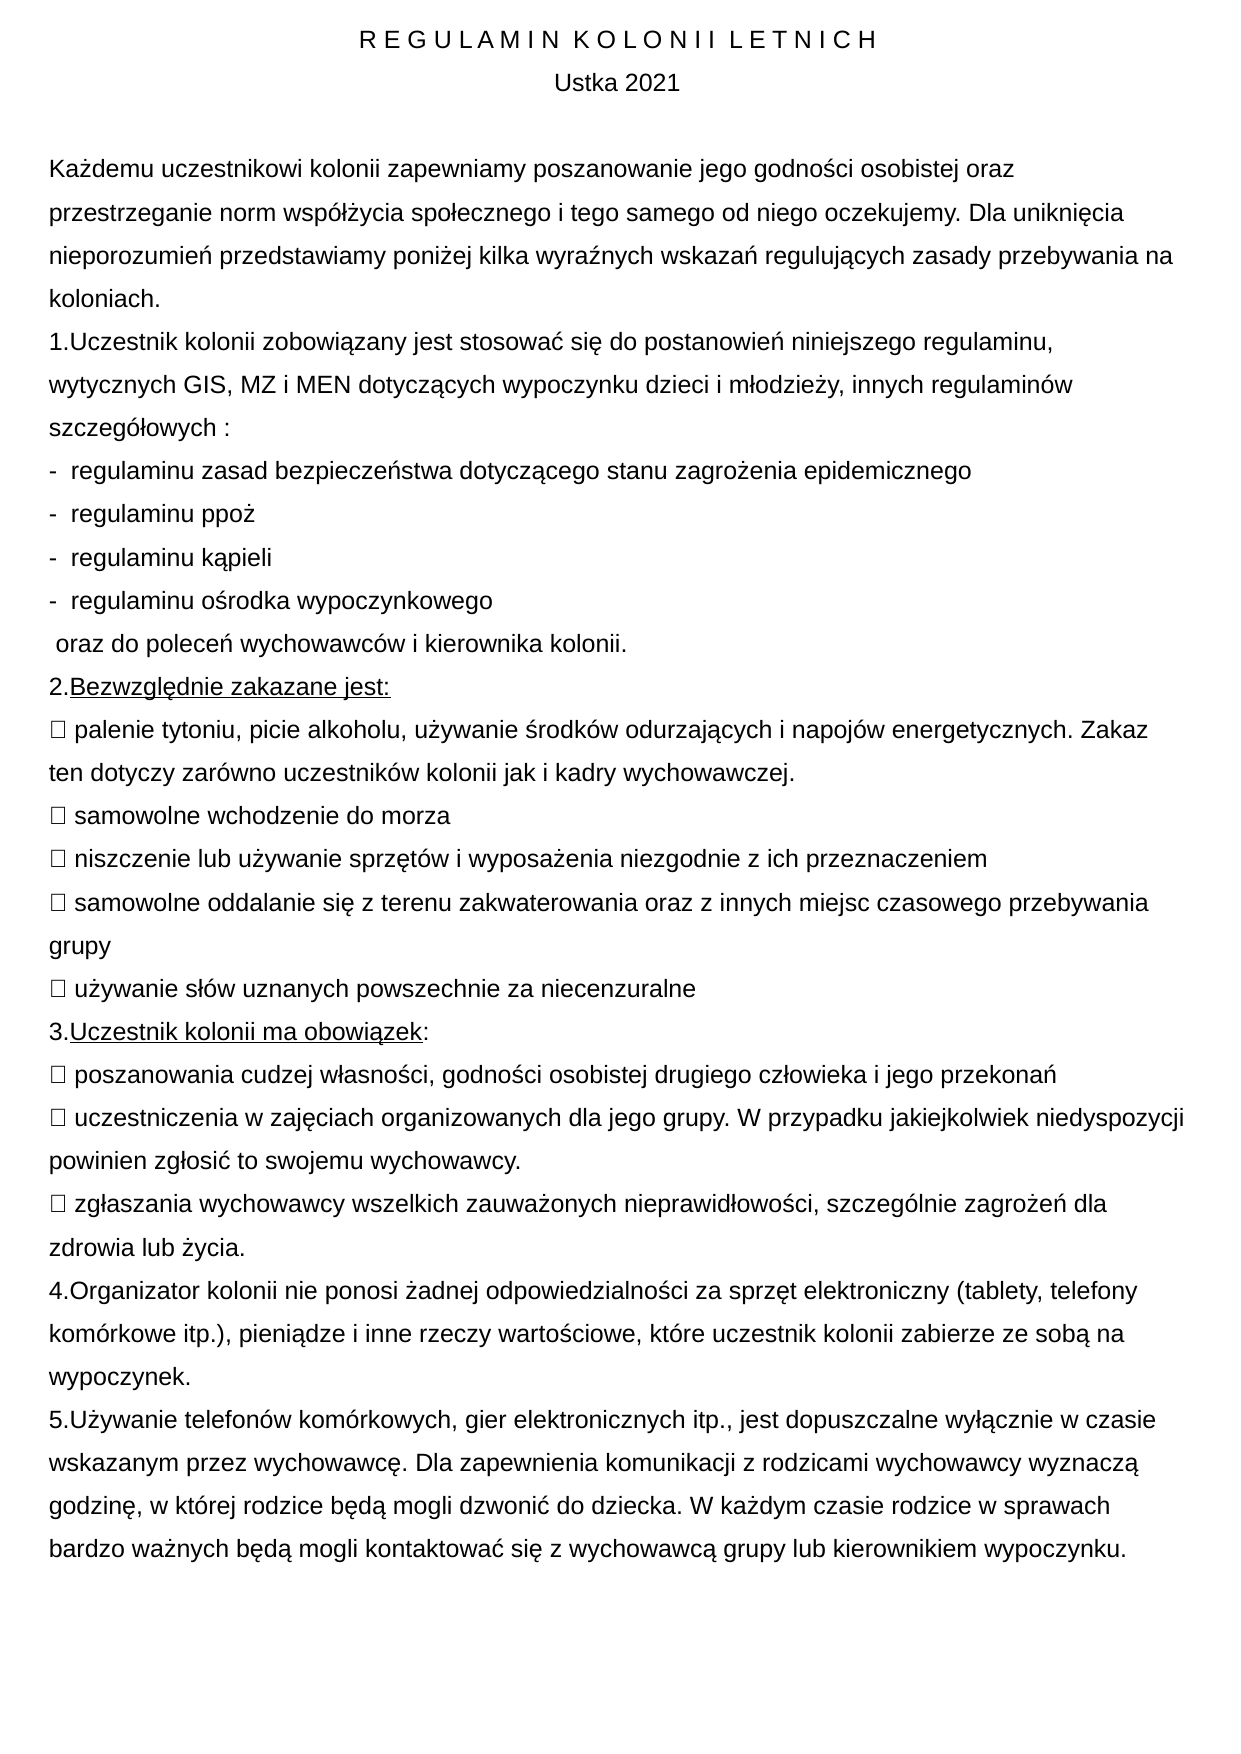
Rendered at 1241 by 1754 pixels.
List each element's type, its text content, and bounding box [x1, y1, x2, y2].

text 4.Organizator kolonii nie ponosi żadnej odpowiedzialności za sprzęt elektroniczny (tablety, telefony komórkowe itp.), pieniądze i inne rzeczy wartościowe, które uczestnik kolonii zabierze ze sobą na wypoczynek. [48, 1276, 1186, 1391]
text 5.Używanie telefonów komórkowych, gier elektronicznych itp., jest dopuszczalne wyłącznie w czasie wskazanym przez wychowawcę. Dla zapewnienia komunikacji z rodzicami wychowawcy wyznaczą godzinę, w której rodzice będą mogli dzwonić do dziecka. W każdym czasie rodzice w sprawach bardzo ważnych będą mogli kontaktować się z wychowawcą grupy lub kierownikiem wypoczynku. [48, 1405, 1186, 1563]
text 2.Bezwzględnie zakazane jest: [48, 672, 1186, 701]
text  samowolne oddalanie się z terenu zakwaterowania oraz z innych miejsc czasowego przebywania grupy [48, 887, 1186, 959]
text oraz do poleceń wychowawców i kierownika kolonii. [48, 629, 1186, 657]
text - regulaminu ośrodka wypoczynkowego [48, 586, 1186, 614]
text  palenie tytoniu, picie alkoholu, używanie środków odurzających i napojów energetycznych. Zakaz ten dotyczy zarówno uczestników kolonii jak i kadry wychowawczej. [48, 715, 1186, 787]
text R E G U L A M I N K O L O N I I L E T N I C H [48, 25, 1186, 54]
text - regulaminu kąpieli [48, 542, 1186, 571]
text  poszanowania cudzej własności, godności osobistej drugiego człowieka i jego przekonań [48, 1060, 1186, 1089]
text  zgłaszania wychowawcy wszelkich zauważonych nieprawidłowości, szczególnie zagrożeń dla zdrowia lub życia. [48, 1189, 1186, 1261]
text  samowolne wchodzenie do morza [48, 801, 1186, 830]
text  uczestniczenia w zajęciach organizowanych dla jego grupy. W przypadku jakiejkolwiek niedyspozycji powinien zgłosić to swojemu wychowawcy. [48, 1103, 1186, 1175]
text - regulaminu zasad bezpieczeństwa dotyczącego stanu zagrożenia epidemicznego [48, 456, 1186, 485]
text - regulaminu ppoż [48, 499, 1186, 528]
text 3.Uczestnik kolonii ma obowiązek: [48, 1017, 1186, 1046]
text Każdemu uczestnikowi kolonii zapewniamy poszanowanie jego godności osobistej oraz przestrzeganie norm współżycia społecznego i tego samego od niego oczekujemy. Dla uniknięcia nieporozumień przedstawiamy poniżej kilka wyraźnych wskazań regulujących zasady przebywania na koloniach. [48, 154, 1186, 312]
text  niszczenie lub używanie sprzętów i wyposażenia niezgodnie z ich przeznaczeniem [48, 844, 1186, 873]
text 1.Uczestnik kolonii zobowiązany jest stosować się do postanowień niniejszego regulaminu, wytycznych GIS, MZ i MEN dotyczących wypoczynku dzieci i młodzieży, innych regulaminów szczegółowych : [48, 327, 1186, 442]
text  używanie słów uznanych powszechnie za niecenzuralne [48, 974, 1186, 1002]
text Ustka 2021 [48, 68, 1186, 97]
